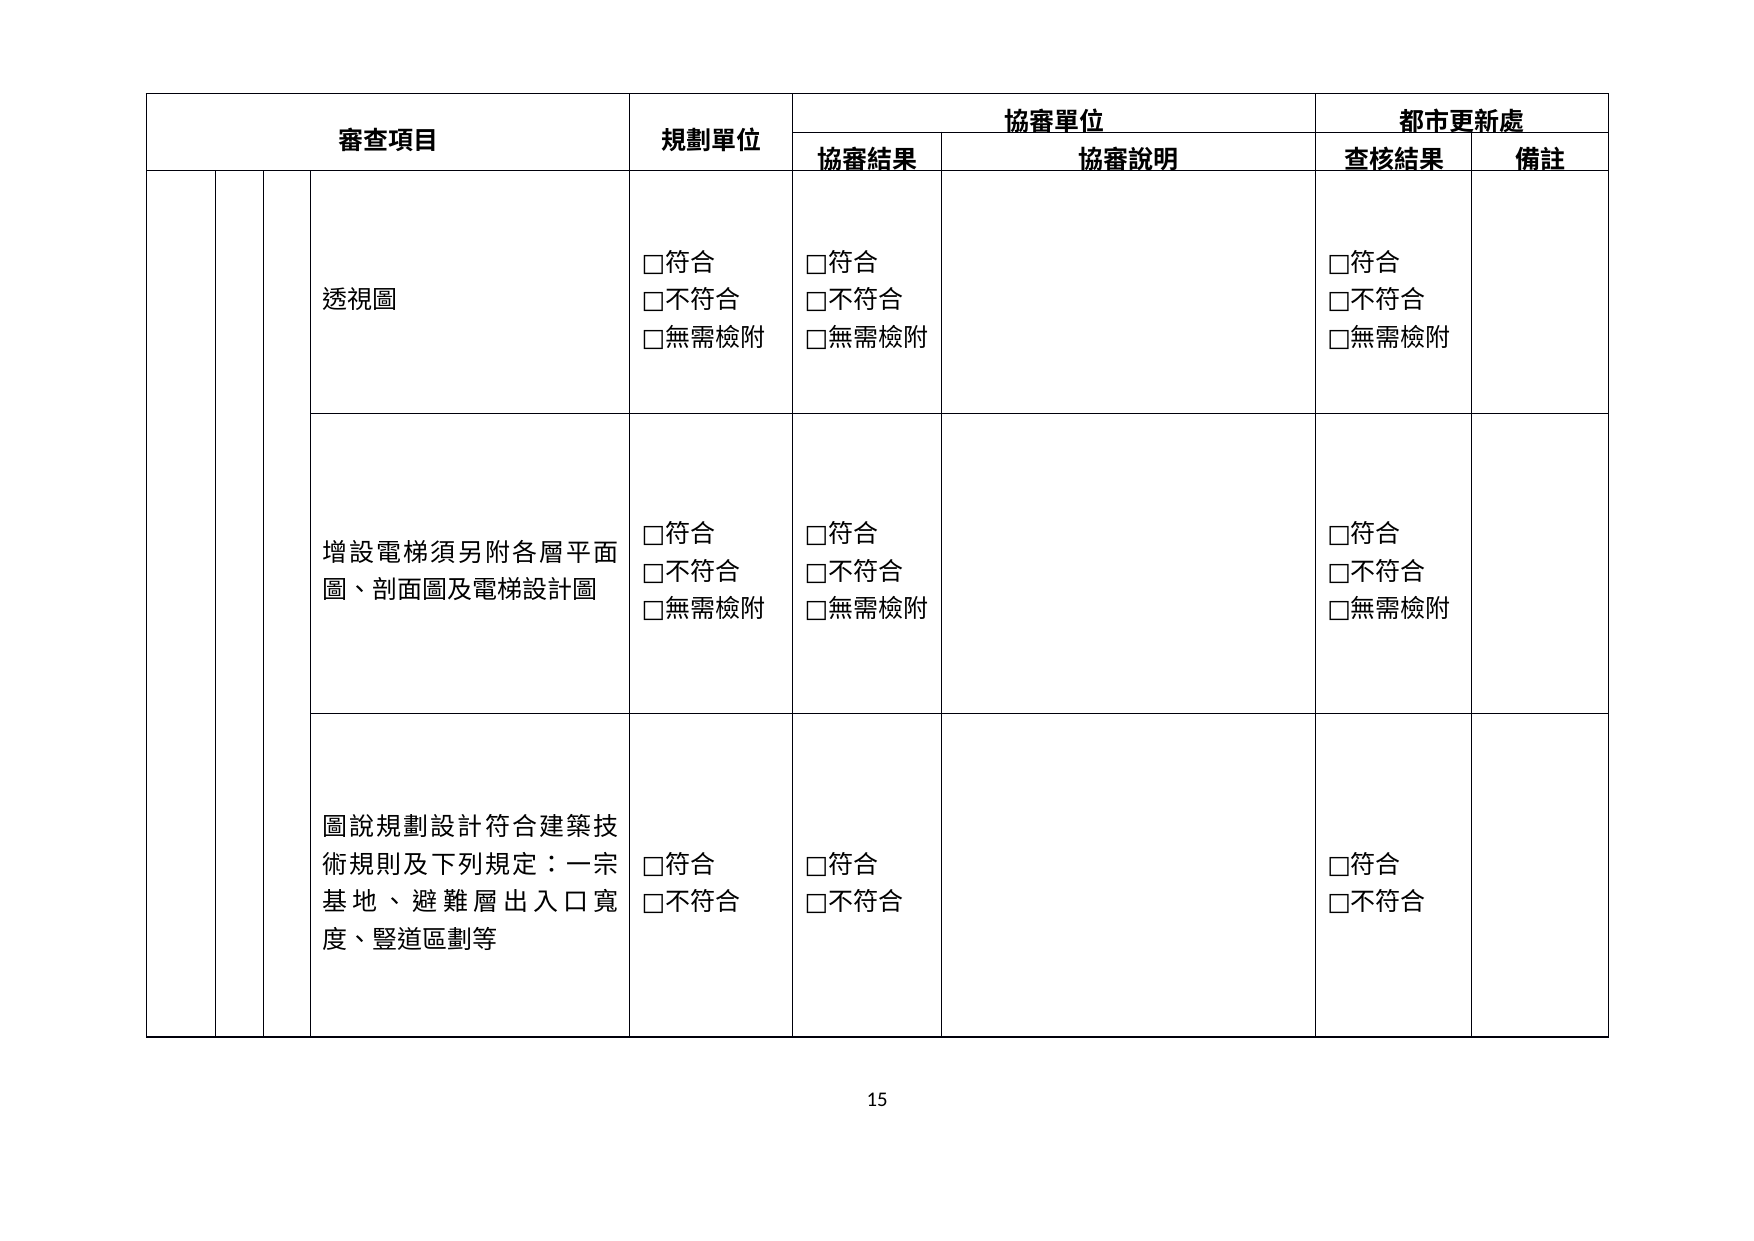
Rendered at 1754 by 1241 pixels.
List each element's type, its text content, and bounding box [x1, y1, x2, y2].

table_cell [942, 171, 1315, 413]
table_cell 圖說規劃設計符合建築技術規則及下列規定：一宗基地、避難層出入口寬度、豎道區劃等 [311, 714, 629, 1036]
table_cell [1472, 171, 1608, 413]
table_cell [1472, 414, 1608, 712]
table_cell □符合 □不符合 □無需檢附 [793, 414, 941, 712]
table_cell [264, 171, 310, 1036]
table_cell [216, 171, 263, 1036]
table_cell [1472, 714, 1608, 1036]
table_cell □符合 □不符合 □無需檢附 [793, 171, 941, 413]
table_cell □符合 □不符合 [1316, 714, 1471, 1036]
table_header 規劃單位 [630, 94, 792, 170]
table_cell □符合 □不符合 [793, 714, 941, 1036]
table_cell [942, 414, 1315, 712]
table_cell [147, 171, 215, 1036]
table_cell 查核結果 [1316, 133, 1471, 170]
table_cell □符合 □不符合 □無需檢附 [1316, 171, 1471, 413]
table_header 協審單位 [793, 94, 1315, 132]
table_cell [942, 714, 1315, 1036]
table_cell □符合 □不符合 □無需檢附 [1316, 414, 1471, 712]
table_cell 協審說明 [942, 133, 1315, 170]
table_cell 備註 [1472, 133, 1608, 170]
table_cell □符合 □不符合 [630, 714, 792, 1036]
table_cell □符合 □不符合 □無需檢附 [630, 414, 792, 712]
table_header 審查項目 [147, 94, 629, 170]
table_cell 透視圖 [311, 171, 629, 413]
table_cell 協審結果 [793, 133, 941, 170]
table_cell 增設電梯須另附各層平面圖、剖面圖及電梯設計圖 [311, 414, 629, 712]
table_header 都市更新處 [1316, 94, 1608, 132]
table_cell □符合 □不符合 □無需檢附 [630, 171, 792, 413]
